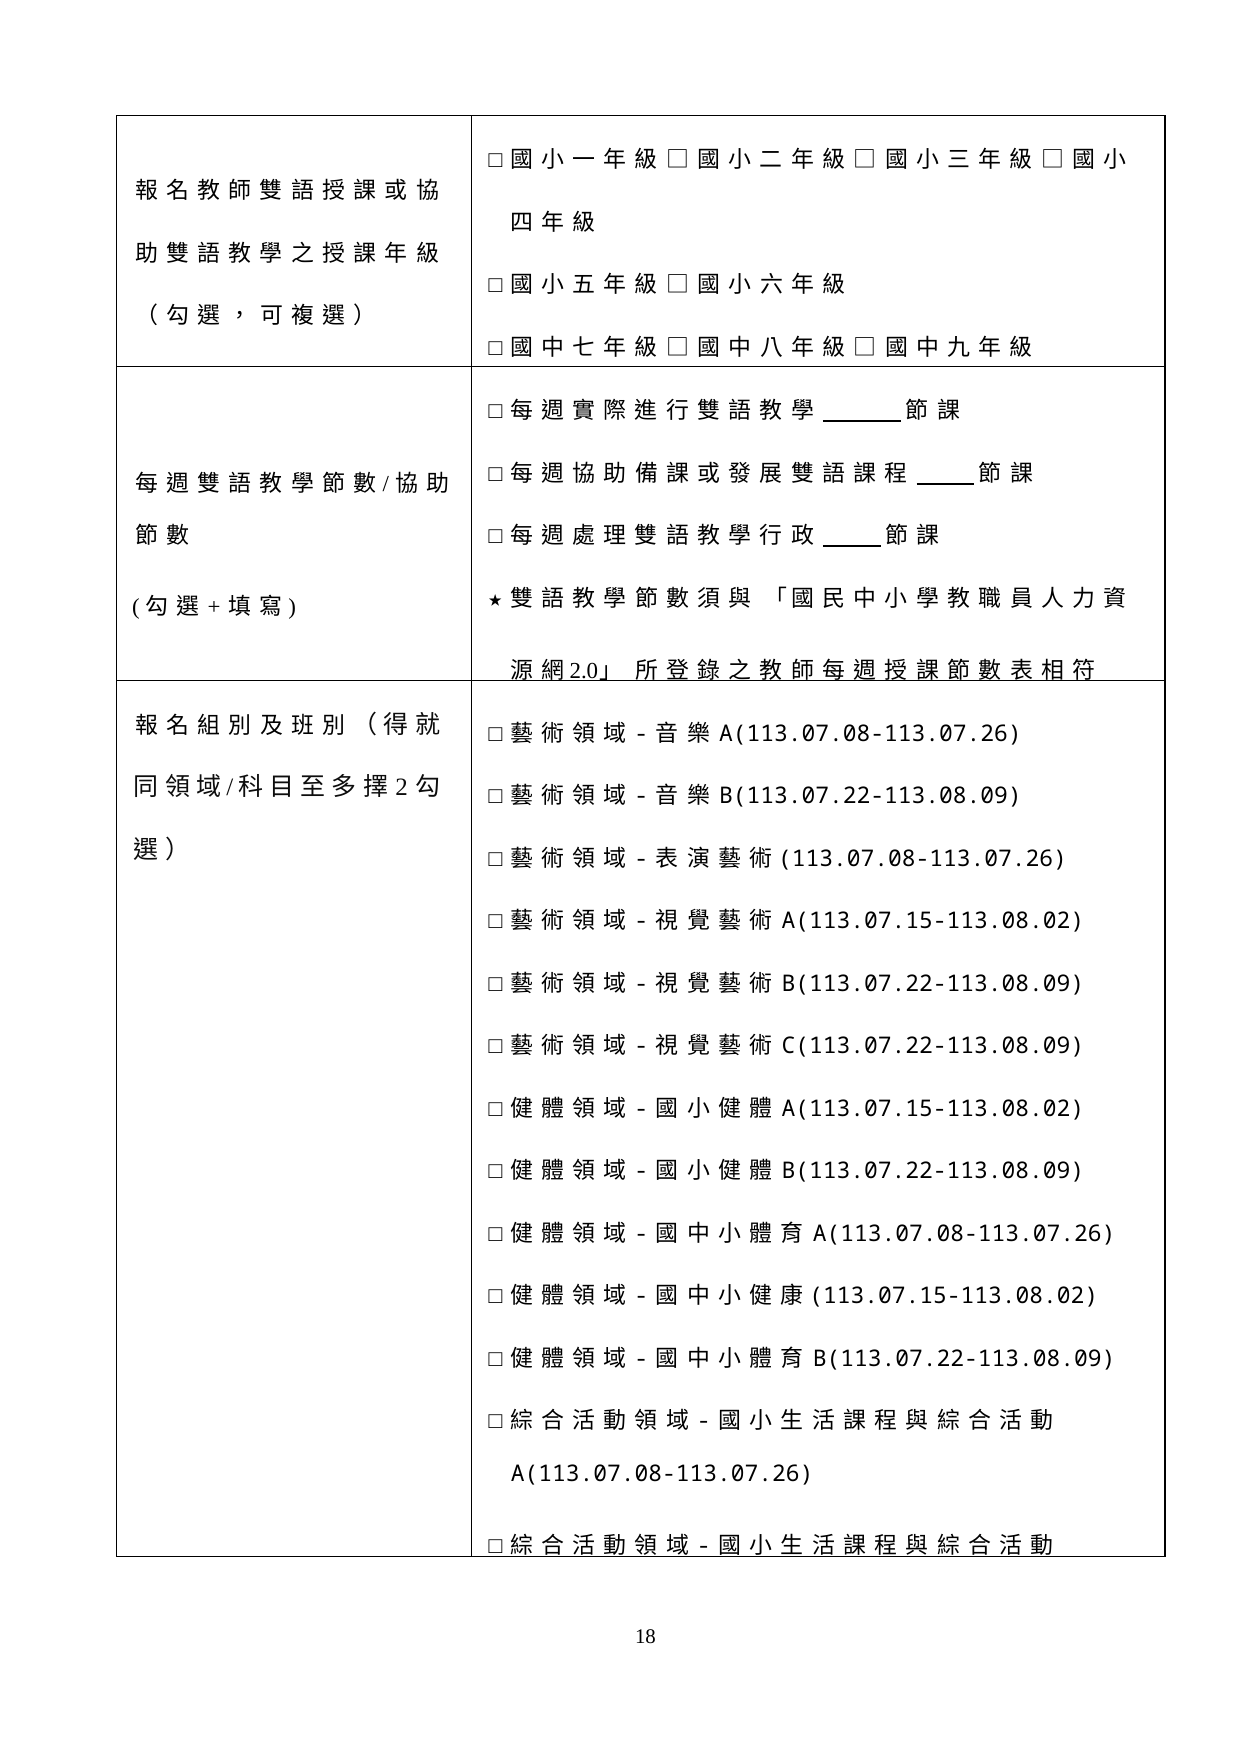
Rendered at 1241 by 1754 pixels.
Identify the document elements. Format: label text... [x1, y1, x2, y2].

table_cell 每週雙語教學節數/協助節數 (勾選+填寫) [117, 367, 471, 679]
table_cell □國小一年級□國小二年級□國小三年級□國小四年級 □國小五年級□國小六年級 □國中七年級□國中八年級□國中九年級 [472, 116, 1164, 366]
table_cell 報名組別及班別（得就同領域/科目至多擇2勾選） [117, 681, 471, 1556]
table_cell □每週實際進行雙語教學 節課 □每週協助備課或發展雙語課程 節課 □每週處理雙語教學行政 節課 ★雙語教學節數須與「國民中小學教職員人力資源網2.0」所登錄之教師每週授課節數表相符 [472, 367, 1164, 679]
table_cell □藝術領域-音樂A(113.07.08-113.07.26) □藝術領域-音樂B(113.07.22-113.08.09) □藝術領域-表演藝術(113.07.08-113.07.26) □藝術領域-視覺藝術A(113.07.15-113.08.02) □藝術領域-視覺藝術B(113.07.22-113.08.09) □藝術領域-視覺藝術C(113.07.22-113.08.09) □健體領域-國小健體A(113.07.15-113.08.02) □健體領域-國小健體B(113.07.22-113.08.09) □健體領域-國中小體育A(113.07.08-113.07.26) □健體領域-國中小健康(113.07.15-113.08.02) □健體領域-國中小體育B(113.07.22-113.08.09) □綜合活動領域-國小生活課程與綜合活動A(113.07.08-113.07.26) □綜合活動領域-國小生活課程與綜合活動 [472, 681, 1164, 1556]
table_cell 報名教師雙語授課或協助雙語教學之授課年級（勾選，可複選） [117, 116, 471, 366]
